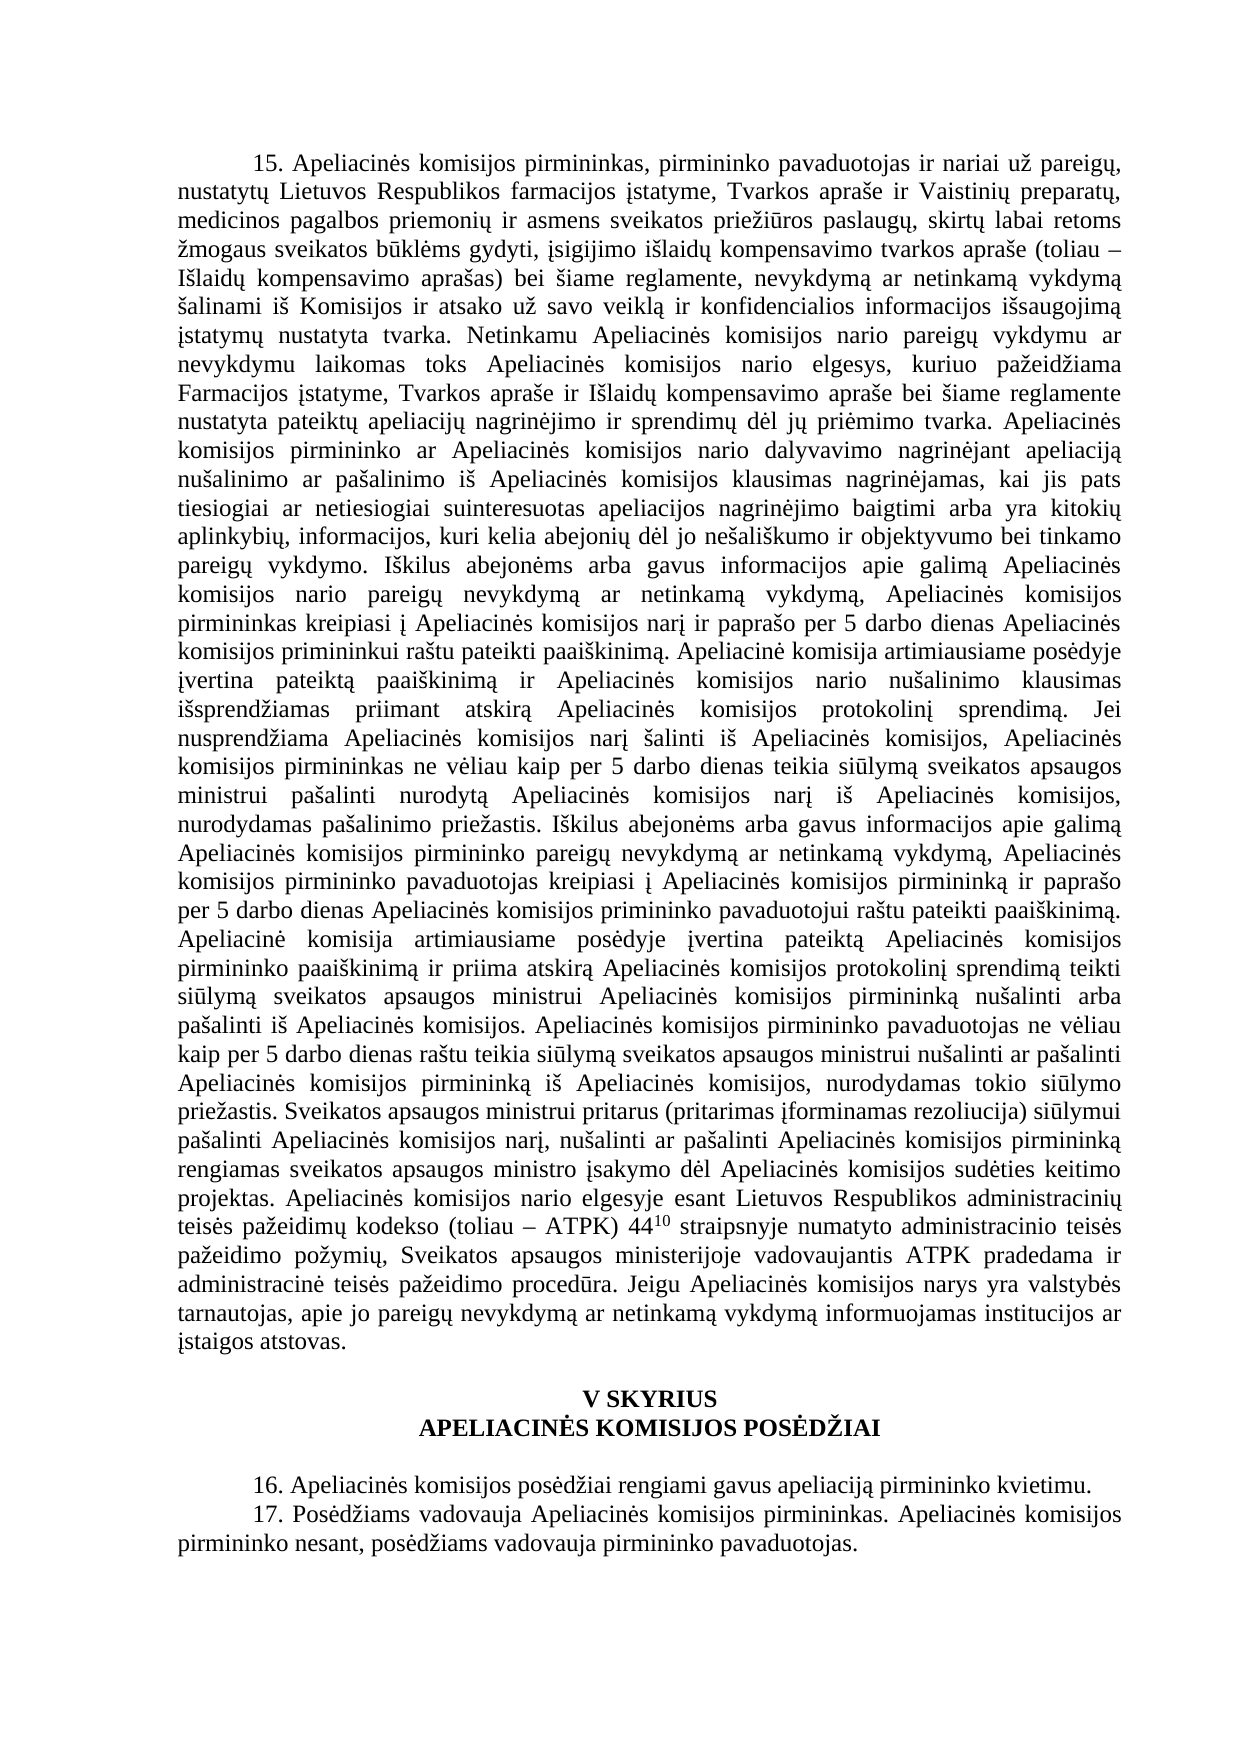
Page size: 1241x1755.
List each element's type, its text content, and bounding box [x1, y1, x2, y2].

text 15. Apeliacinės komisijos pirmininkas, pirmininko pavaduotojas ir nariai už pareigų, nustatytų Lietuvos Respublikos farmacijos įstatyme, Tvarkos apraše ir Vaistinių preparatų, medicinos pagalbos priemonių ir asmens sveikatos priežiūros paslaugų, skirtų labai retoms žmogaus sveikatos būklėms gydyti, įsigijimo išlaidų kompensavimo tvarkos apraše (toliau – Išlaidų kompensavimo aprašas) bei šiame reglamente, nevykdymą ar netinkamą vykdymą šalinami iš Komisijos ir atsako už savo veiklą ir konfidencialios informacijos išsaugojimą įstatymų nustatyta tvarka. Netinkamu Apeliacinės komisijos nario pareigų vykdymu ar nevykdymu laikomas toks Apeliacinės komisijos nario elgesys, kuriuo pažeidžiama Farmacijos įstatyme, Tvarkos apraše ir Išlaidų kompensavimo apraše bei šiame reglamente nustatyta pateiktų apeliacijų nagrinėjimo ir sprendimų dėl jų priėmimo tvarka. Apeliacinės komisijos pirmininko ar Apeliacinės komisijos nario dalyvavimo nagrinėjant apeliaciją nušalinimo ar pašalinimo iš Apeliacinės komisijos klausimas nagrinėjamas, kai jis pats tiesiogiai ar netiesiogiai suinteresuotas apeliacijos nagrinėjimo baigtimi arba yra kitokių aplinkybių, informacijos, kuri kelia abejonių dėl jo nešališkumo ir objektyvumo bei tinkamo pareigų vykdymo. Iškilus abejonėms arba gavus informacijos apie galimą Apeliacinės komisijos nario pareigų nevykdymą ar netinkamą vykdymą, Apeliacinės komisijos pirmininkas kreipiasi į Apeliacinės komisijos narį ir paprašo per 5 darbo dienas Apeliacinės komisijos primininkui raštu pateikti paaiškinimą. Apeliacinė komisija artimiausiame posėdyje įvertina pateiktą paaiškinimą ir Apeliacinės komisijos nario nušalinimo klausimas išsprendžiamas priimant atskirą Apeliacinės komisijos protokolinį sprendimą. Jei nusprendžiama Apeliacinės komisijos narį šalinti iš Apeliacinės komisijos, Apeliacinės komisijos pirmininkas ne vėliau kaip per 5 darbo dienas teikia siūlymą sveikatos apsaugos ministrui pašalinti nurodytą Apeliacinės komisijos narį iš Apeliacinės komisijos, nurodydamas pašalinimo priežastis. Iškilus abejonėms arba gavus informacijos apie galimą Apeliacinės komisijos pirmininko pareigų nevykdymą ar netinkamą vykdymą, Apeliacinės komisijos pirmininko pavaduotojas kreipiasi į Apeliacinės komisijos pirmininką ir paprašo per 5 darbo dienas Apeliacinės komisijos primininko pavaduotojui raštu pateikti paaiškinimą. Apeliacinė komisija artimiausiame posėdyje įvertina pateiktą Apeliacinės komisijos pirmininko paaiškinimą ir priima atskirą Apeliacinės komisijos protokolinį sprendimą teikti siūlymą sveikatos apsaugos ministrui Apeliacinės komisijos pirmininką nušalinti arba pašalinti iš Apeliacinės komisijos. Apeliacinės komisijos pirmininko pavaduotojas ne vėliau kaip per 5 darbo dienas raštu teikia siūlymą sveikatos apsaugos ministrui nušalinti ar pašalinti Apeliacinės komisijos pirmininką iš Apeliacinės komisijos, nurodydamas tokio siūlymo priežastis. Sveikatos apsaugos ministrui pritarus (pritarimas įforminamas rezoliucija) siūlymui pašalinti Apeliacinės komisijos narį, nušalinti ar pašalinti Apeliacinės komisijos pirmininką rengiamas sveikatos apsaugos ministro įsakymo dėl Apeliacinės komisijos sudėties keitimo projektas. Apeliacinės komisijos nario elgesyje esant Lietuvos Respublikos administracinių teisės pažeidimų kodekso (toliau – ATPK) 4410 straipsnyje numatyto administracinio teisės pažeidimo požymių, Sveikatos apsaugos ministerijoje vadovaujantis ATPK pradedama ir administracinė teisės pažeidimo procedūra. Jeigu Apeliacinės komisijos narys yra valstybės tarnautojas, apie jo pareigų nevykdymą ar netinkamą vykdymą informuojamas institucijos ar įstaigos atstovas. [177, 148, 1122, 1355]
text APELIACINĖS KOMISIJOS POSĖDŽIAI [177, 1413, 1122, 1441]
text 16. Apeliacinės komisijos posėdžiai rengiami gavus apeliaciją pirmininko kvietimu. [177, 1470, 1122, 1499]
text V SKYRIUS [177, 1384, 1122, 1413]
text 17. Posėdžiams vadovauja Apeliacinės komisijos pirmininkas. Apeliacinės komisijos pirmininko nesant, posėdžiams vadovauja pirmininko pavaduotojas. [177, 1499, 1122, 1556]
